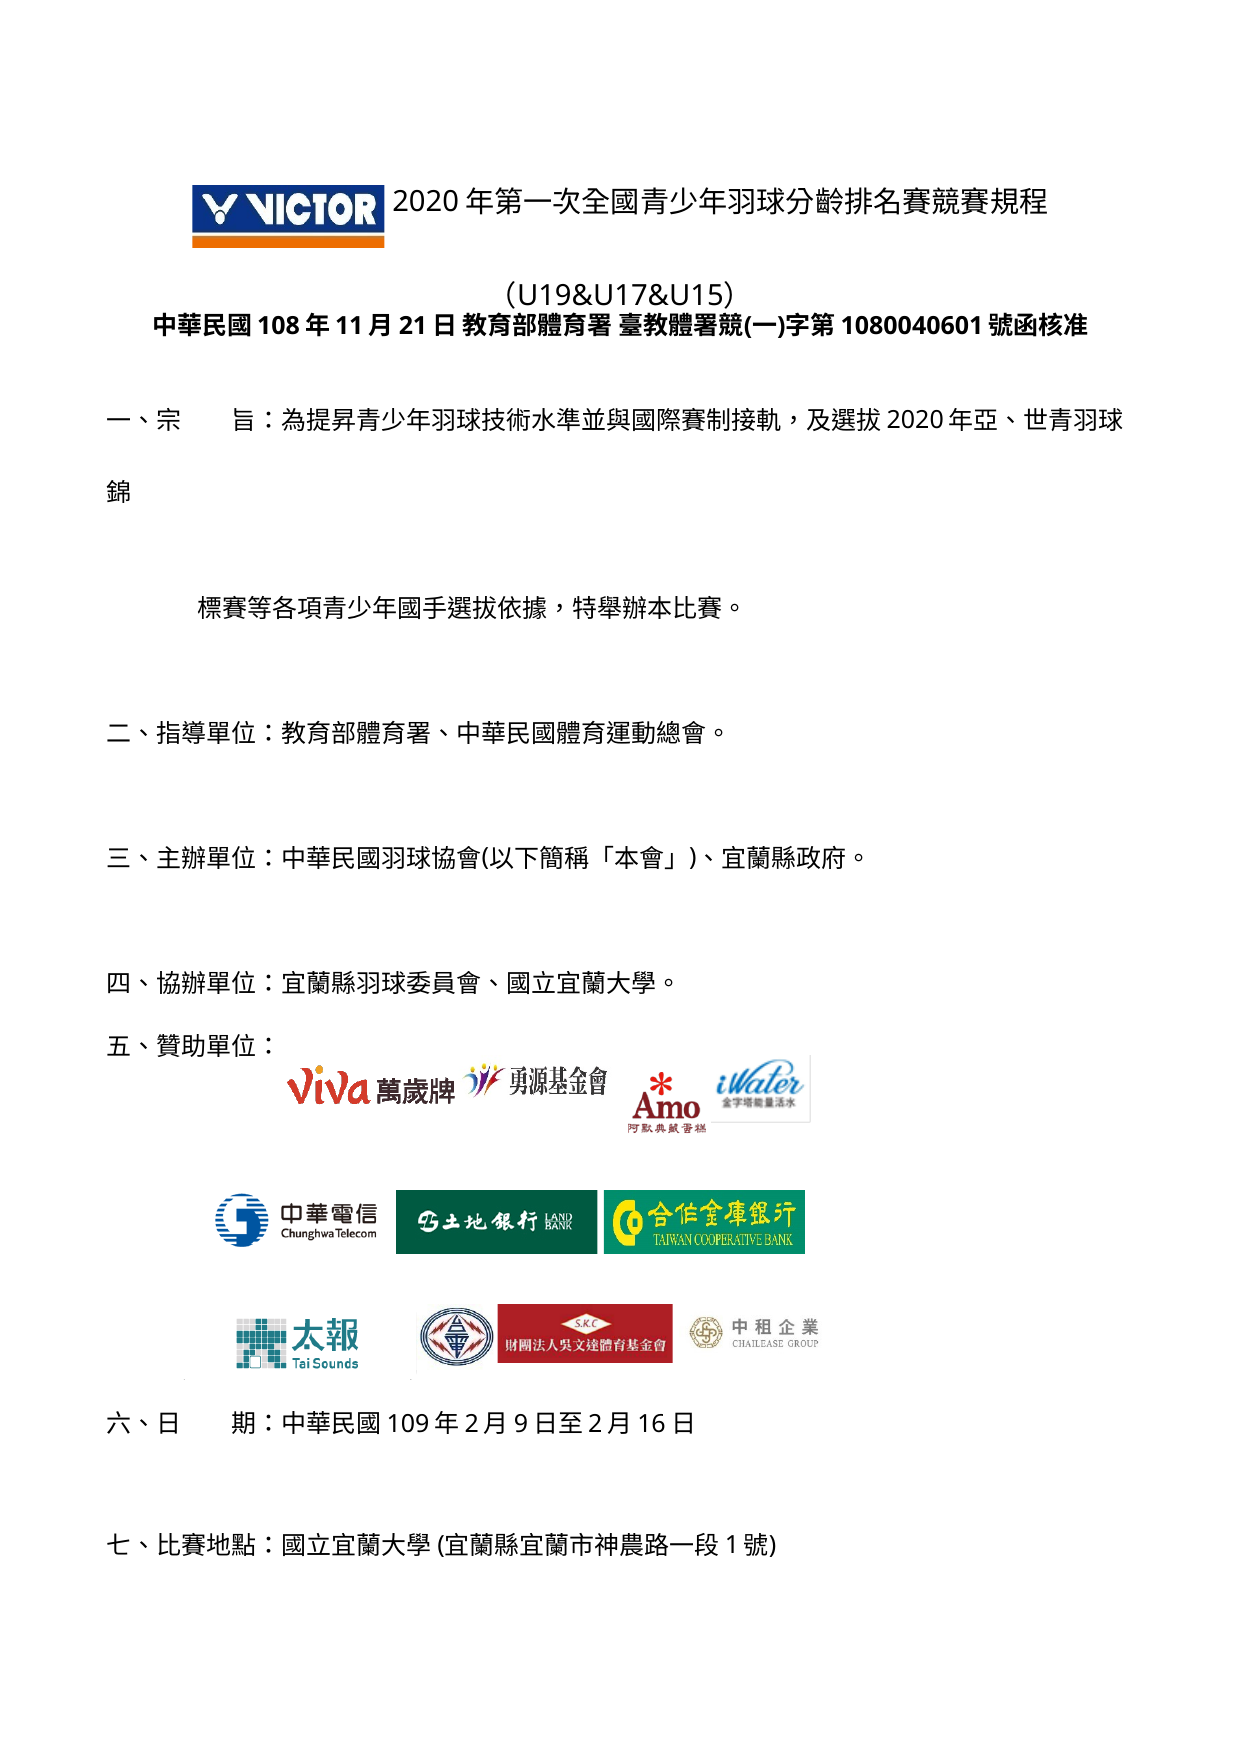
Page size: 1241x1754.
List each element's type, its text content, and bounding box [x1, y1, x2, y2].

text 五、贊助單位： [106, 1026, 1134, 1139]
text 三、主辦單位：中華民國羽球協會(以下簡稱「本會」)、宜蘭縣政府。 [106, 814, 1134, 877]
text 六、日 期：中華民國109年2月9日至2月16日 [106, 1403, 1134, 1440]
text 一、宗 旨：為提昇青少年羽球技術水準並與國際賽制接軌，及選拔2020年亞、世青羽球錦 [106, 377, 1134, 511]
text 2020年第一次全國青少年羽球分齡排名賽競賽規程 [106, 127, 1134, 252]
text 中華民國108年11月21日 教育部體育署 臺教體署競(一)字第1080040601號函核准 [106, 314, 1134, 339]
text （U19&U17&U15） [106, 252, 1134, 314]
text 標賽等各項青少年國手選拔依據，特舉辦本比賽。 [106, 564, 1134, 627]
text 二、指導單位：教育部體育署、中華民國體育運動總會。 [106, 689, 1134, 752]
text 四、協辦單位：宜蘭縣羽球委員會、國立宜蘭大學。 [106, 939, 1134, 1002]
text 七、比賽地點：國立宜蘭大學 (宜蘭縣宜蘭市神農路一段1號) [106, 1502, 1154, 1564]
